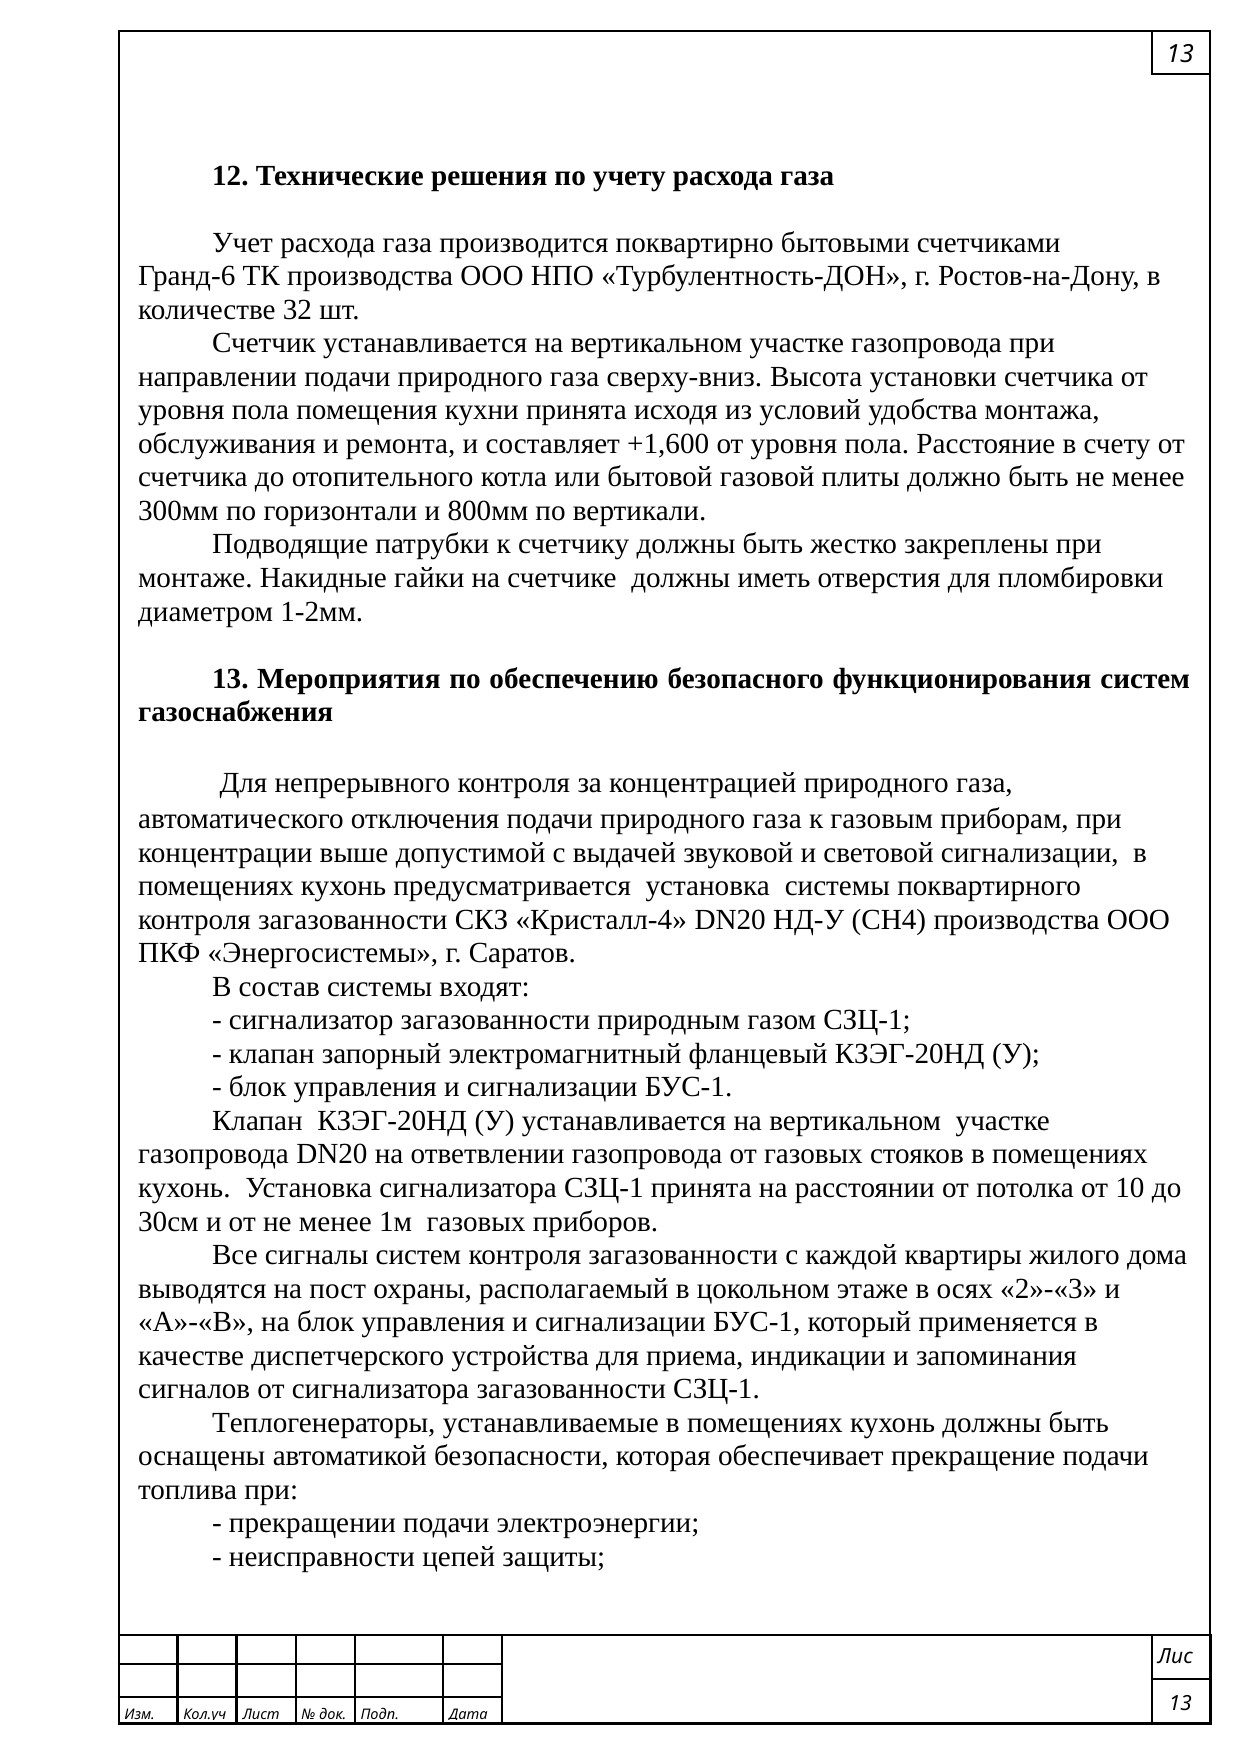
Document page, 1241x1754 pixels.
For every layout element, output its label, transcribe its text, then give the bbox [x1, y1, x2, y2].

text Теплогенераторы, устанавливаемые в помещениях кухонь должны быть оснащены автоматикой безопасности, которая обеспечивает прекращение подачи топлива при: [138, 1405, 1191, 1506]
text Все сигналы систем контроля загазованности с каждой квартиры жилого дома выводятся на пост охраны, располагаемый в цокольном этаже в осях «2»-«3» и «А»-«В», на блок управления и сигнализации БУС-1, который применяется в качестве диспетчерского устройства для приема, индикации и запоминания сигналов от сигнализатора загазованности СЗЦ-1. [138, 1237, 1191, 1405]
text Для непрерывного контроля за концентрацией природного газа, автоматического отключения подачи природного газа к газовым приборам, при концентрации выше допустимой с выдачей звуковой и световой сигнализации, в помещениях кухонь предусматривается установка системы поквартирного контроля загазованности СКЗ «Кристалл-4» DN20 НД-У (СН4) производства ООО ПКФ «Энергосистемы», г. Саратов. [138, 761, 1191, 969]
text Счетчик устанавливается на вертикальном участке газопровода при направлении подачи природного газа сверху-вниз. Высота установки счетчика от уровня пола помещения кухни принята исходя из условий удобства монтажа, обслуживания и ремонта, и составляет +1,600 от уровня пола. Расстояние в счету от счетчика до отопительного котла или бытовой газовой плиты должно быть не менее 300мм по горизонтали и 800мм по вертикали. [138, 325, 1191, 527]
text - прекращении подачи электроэнергии; [138, 1506, 1191, 1539]
text 12. Технические решения по учету расхода газа [138, 158, 1191, 191]
text Клапан КЗЭГ-20НД (У) устанавливается на вертикальном участке газопровода DN20 на ответвлении газопровода от газовых стояков в помещениях кухонь. Установка сигнализатора СЗЦ-1 принята на расстоянии от потолка от 10 до 30см и от не менее 1м газовых приборов. [138, 1103, 1191, 1237]
text Учет расхода газа производится поквартирно бытовыми счетчиками Гранд-6 ТК производства ООО НПО «Турбулентность-ДОН», г. Ростов-на-Дону, в количестве 32 шт. [138, 225, 1191, 325]
text - клапан запорный электромагнитный фланцевый КЗЭГ-20НД (У); [138, 1036, 1191, 1069]
text В состав системы входят: [138, 969, 1191, 1002]
text Подводящие патрубки к счетчику должны быть жестко закреплены при монтаже. Накидные гайки на счетчике должны иметь отверстия для пломбировки диаметром 1-2мм. [138, 527, 1191, 627]
text - блок управления и сигнализации БУС-1. [138, 1069, 1191, 1103]
text 13. Мероприятия по обеспечению безопасного функционирования систем газоснабжения [138, 661, 1191, 728]
text - неисправности цепей защиты; [138, 1539, 1191, 1573]
text - сигнализатор загазованности природным газом СЗЦ-1; [138, 1002, 1191, 1036]
